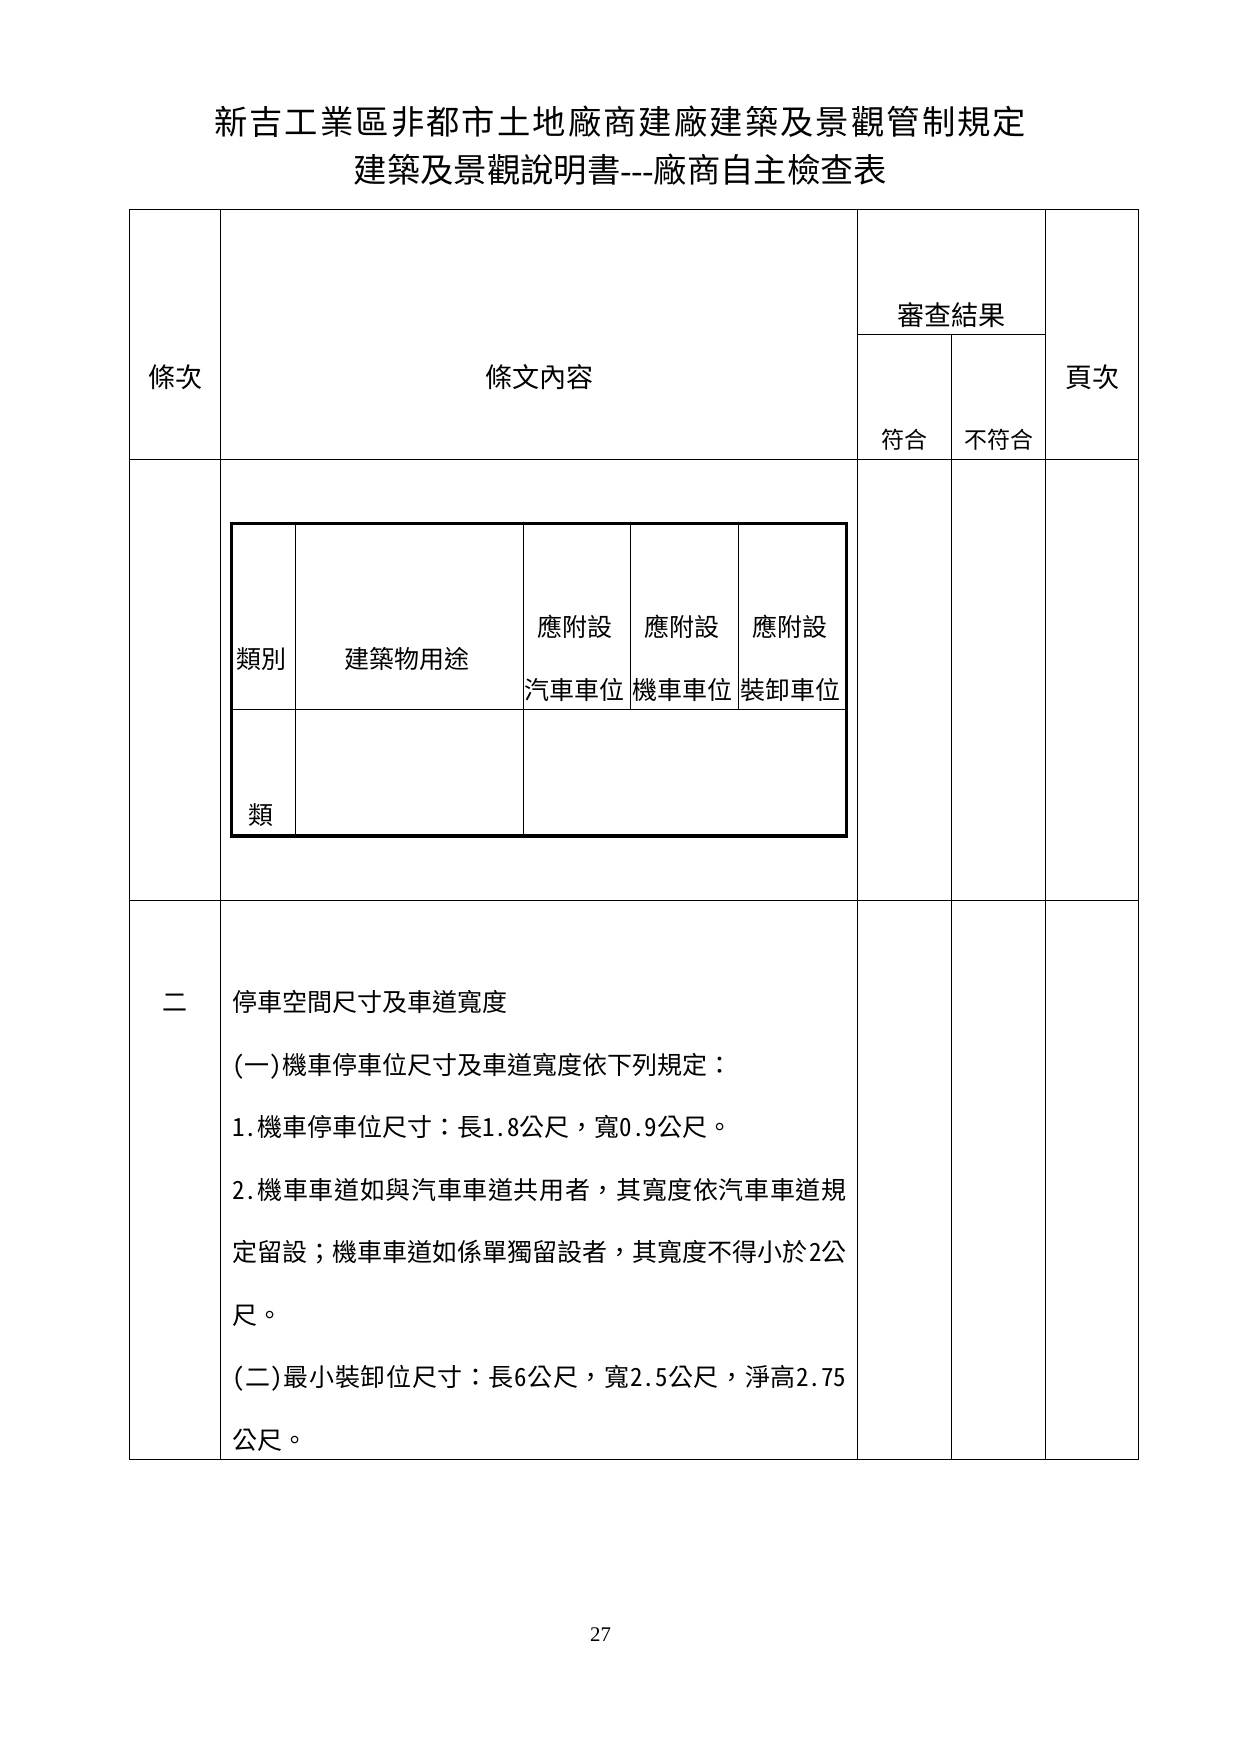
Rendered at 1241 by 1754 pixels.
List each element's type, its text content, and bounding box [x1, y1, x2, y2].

table_cell [952, 460, 1045, 900]
table_header 應附設 機車車位 [631, 525, 738, 709]
table_header 應附設 汽車車位 [524, 525, 630, 709]
table_cell 二 [130, 901, 220, 1459]
table_cell [221, 460, 857, 900]
table_cell [1046, 901, 1138, 1459]
table_header 條次 [130, 210, 220, 459]
table_header 建築物用途 [296, 525, 523, 709]
table_cell 不符合 [952, 335, 1045, 459]
table_header 條文內容 [221, 210, 857, 459]
table_cell [858, 460, 951, 900]
table_cell [858, 901, 951, 1459]
table_cell 類 [233, 710, 295, 834]
table_header 應附設 裝卸車位 [739, 525, 845, 709]
table_cell [524, 710, 845, 834]
table_cell [1046, 460, 1138, 900]
table_cell [296, 710, 523, 834]
table_cell 符合 [858, 335, 951, 459]
table_cell [130, 460, 220, 900]
table_header 審查結果 [858, 210, 1045, 334]
table_cell 停車空間尺寸及車道寬度 (一)機車停車位尺寸及車道寬度依下列規定： 1.機車停車位尺寸：長1.8公尺，寬0.9公尺。 2.機車車道如與汽車車道共用者，其寬度依汽車車道規定留設；機車車道如係單獨留設者，其寬度不得小於2公尺。 (二)最小裝卸位尺寸：長6公尺，寬2.5公尺，淨高2.75公尺。 [221, 901, 857, 1459]
table_cell [952, 901, 1045, 1459]
table_header 頁次 [1046, 210, 1138, 459]
table_header 類別 [233, 525, 295, 709]
